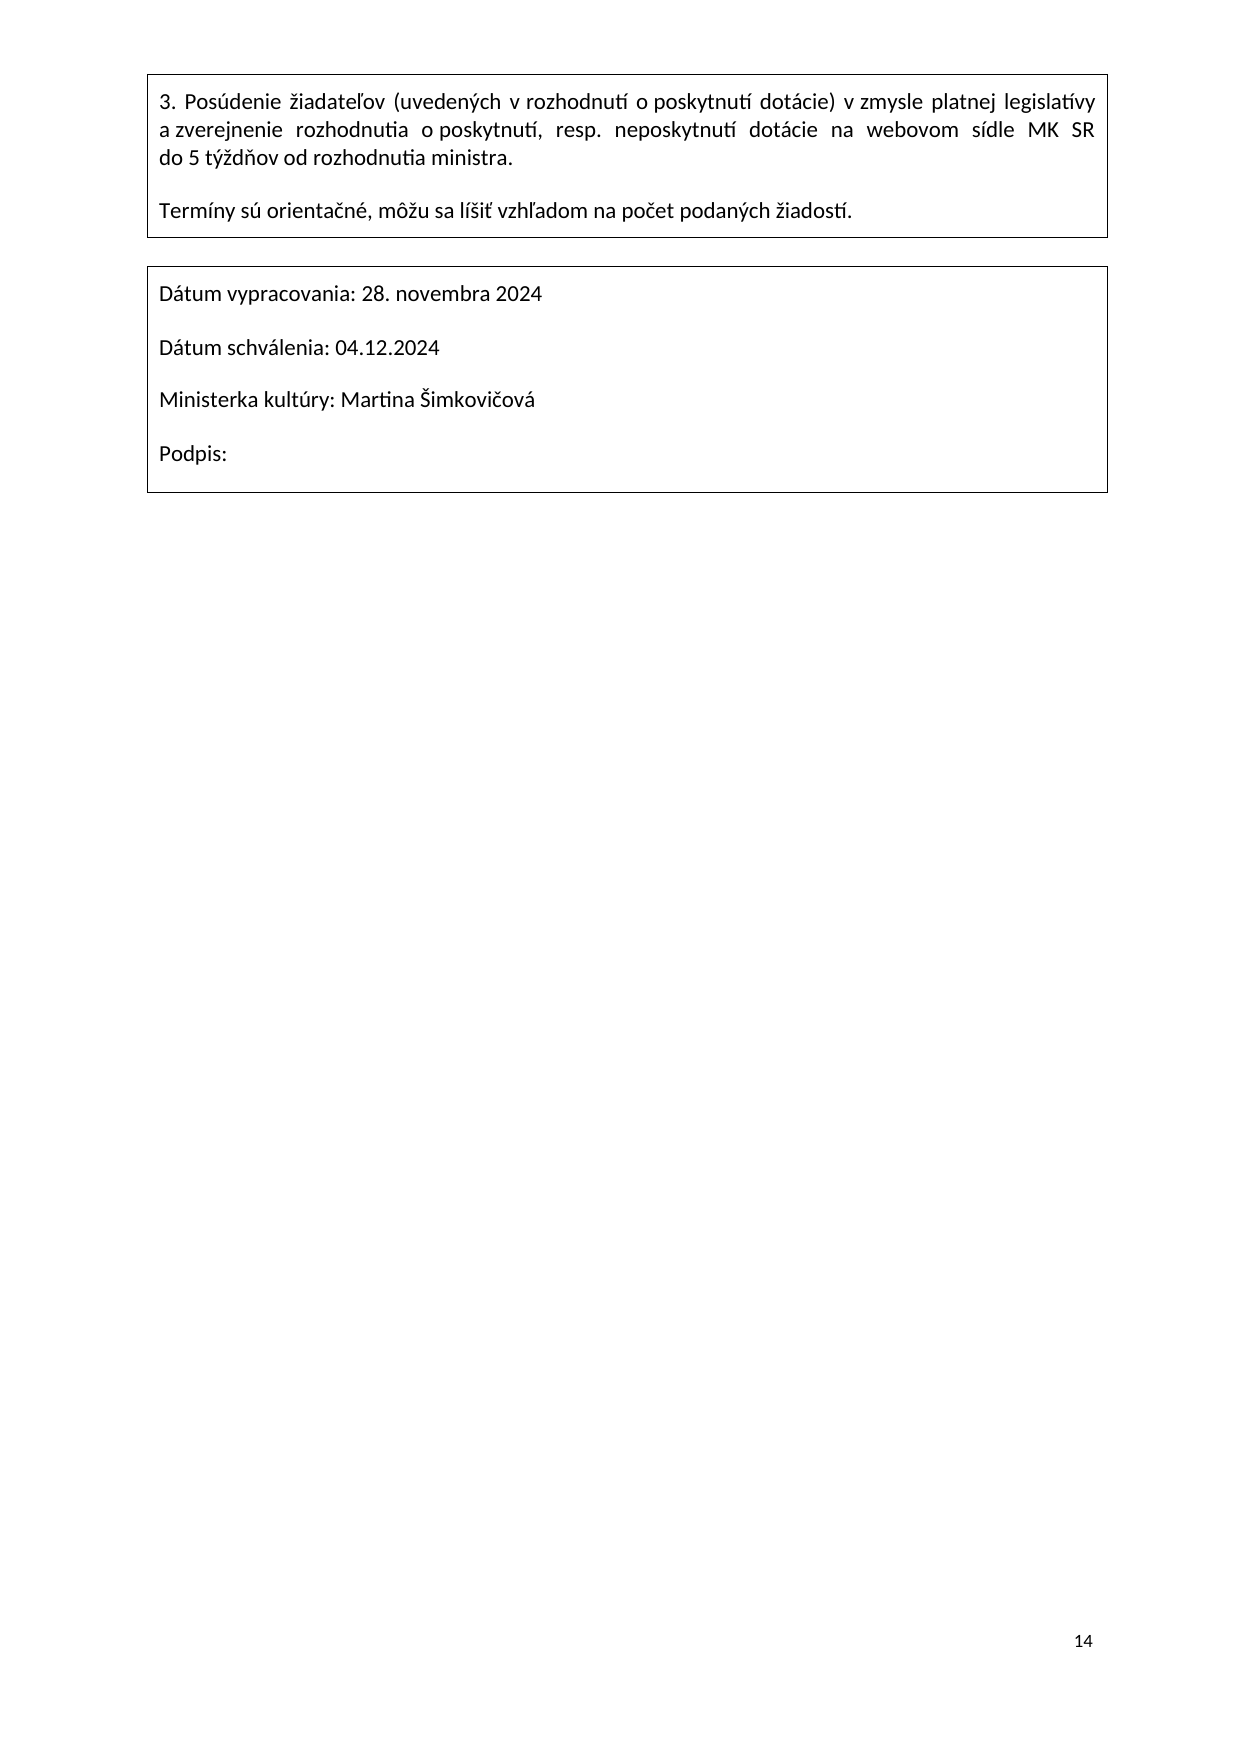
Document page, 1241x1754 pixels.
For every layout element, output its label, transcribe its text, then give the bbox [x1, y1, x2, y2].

table_cell 3. Posúdenie žiadateľov (uvedených v rozhodnutí o poskytnutí dotácie) v zmysle platnej legislatívy a zverejnenie rozhodnutia o poskytnutí, resp. neposkytnutí dotácie na webovom sídle MK SR do 5 týždňov od rozhodnutia ministra. Termíny sú orientačné, môžu sa líšiť vzhľadom na počet podaných žiadostí. [148, 75, 1107, 237]
table_header Dátum vypracovania: 28. novembra 2024 Dátum schválenia: 04.12.2024 Ministerka kultúry: Martina Šimkovičová Podpis: [148, 267, 1107, 492]
